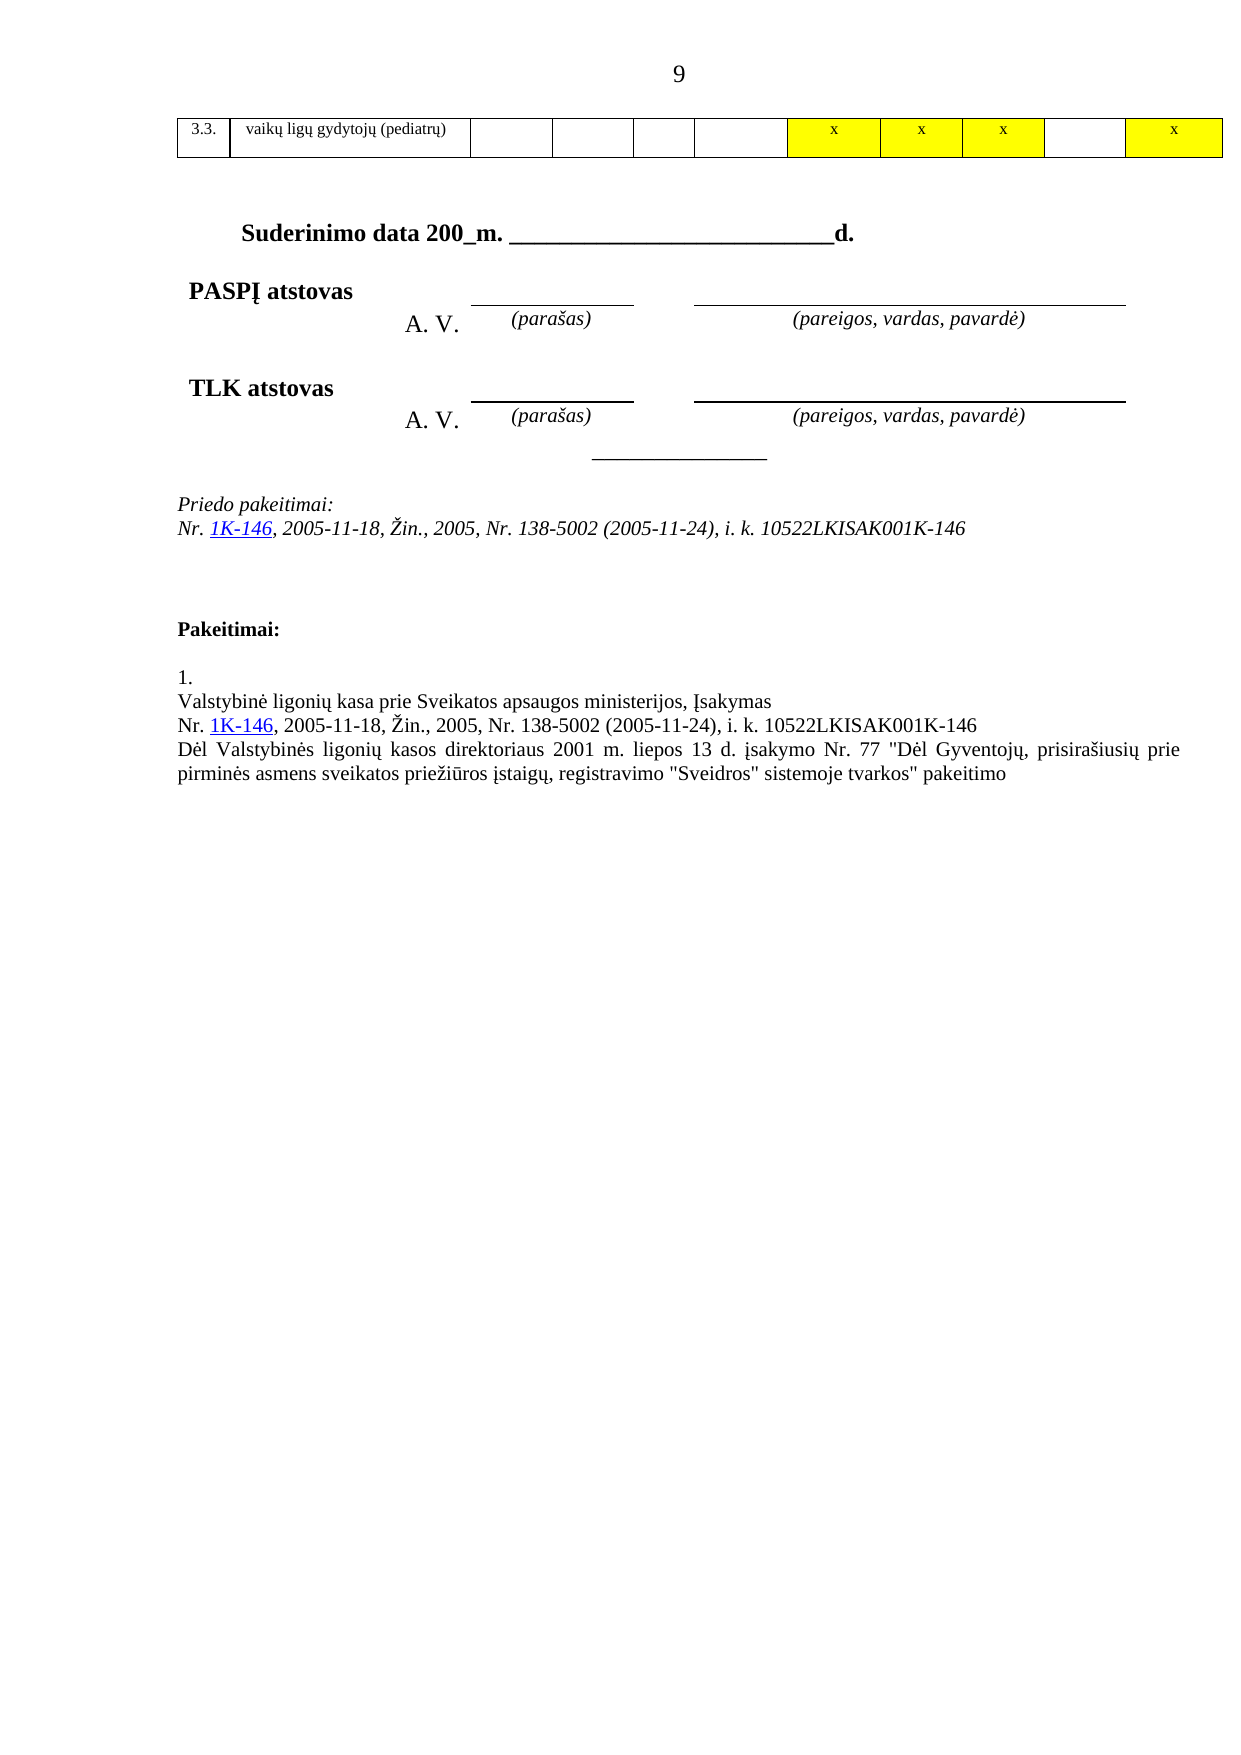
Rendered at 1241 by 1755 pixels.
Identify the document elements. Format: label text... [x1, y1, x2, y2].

table_cell [1126, 369, 1222, 401]
table_cell Suderinimo data 200_m. __________________________d. [230, 206, 1222, 247]
table_cell [963, 369, 1044, 401]
table_cell [634, 158, 694, 206]
table_cell [471, 369, 552, 401]
table_cell (pareigos, vardas, pavardė) [694, 306, 1126, 337]
table_cell [695, 119, 787, 157]
table_cell [1126, 305, 1222, 337]
table_cell [694, 158, 787, 206]
table_cell [694, 272, 787, 304]
table_cell [1044, 338, 1126, 369]
table_cell [177, 158, 230, 206]
table_cell [471, 247, 552, 272]
table_cell x [963, 119, 1044, 157]
table_cell [177, 338, 223, 369]
table_cell [634, 305, 694, 337]
table_cell [694, 338, 787, 369]
table_cell [634, 247, 694, 272]
table_cell [552, 158, 634, 206]
table_cell [634, 119, 694, 157]
table_cell [694, 247, 787, 272]
table_cell [1126, 158, 1222, 206]
table_cell x [881, 119, 962, 157]
table_cell [788, 247, 881, 272]
table_cell [963, 272, 1044, 304]
table_cell x [1126, 119, 1222, 157]
table_cell [788, 369, 881, 401]
table_cell [1126, 247, 1222, 272]
text Valstybinė ligonių kasa prie Sveikatos apsaugos ministerijos, Įsakymas [177, 689, 1181, 713]
text Nr. 1K-146, 2005-11-18, Žin., 2005, Nr. 138-5002 (2005-11-24), i. k. 10522LKISAK001K-146 [177, 516, 1181, 540]
table_cell [1126, 272, 1222, 304]
table_cell [471, 158, 552, 206]
table_cell [1044, 247, 1126, 272]
table_cell [471, 338, 552, 369]
table_cell [1126, 338, 1222, 369]
text 1. [177, 665, 1181, 689]
table_cell [1044, 272, 1126, 304]
table_cell [230, 247, 471, 272]
table_cell x [788, 119, 880, 157]
table_cell [694, 369, 787, 401]
table_cell [552, 247, 634, 272]
text Dėl Valstybinės ligonių kasos direktoriaus 2001 m. liepos 13 d. įsakymo Nr. 77 "Dėl Gyventojų, prisirašiusių prie pirminės asmens sveikatos priežiūros įstaigų, registravimo "Sveidros" sistemoje tvarkos" pakeitimo [177, 737, 1181, 785]
table_cell [881, 369, 962, 401]
table_cell [963, 247, 1044, 272]
table_cell [552, 369, 634, 401]
table_cell [552, 272, 634, 304]
table_cell [177, 401, 223, 434]
text ______________ [177, 434, 1181, 463]
table_cell PASPĮ atstovas [177, 272, 471, 304]
table_cell [963, 158, 1044, 206]
table_cell [788, 338, 881, 369]
table_cell [881, 158, 962, 206]
table_cell vaikų ligų gydytojų (pediatrų) [231, 119, 470, 157]
table_cell [1044, 158, 1126, 206]
table_cell [1044, 369, 1126, 401]
table_cell (pareigos, vardas, pavardė) [694, 403, 1126, 434]
table_cell [881, 338, 962, 369]
table_cell [471, 272, 552, 304]
table_cell [177, 247, 230, 272]
table_cell [177, 305, 223, 337]
table_cell [223, 338, 471, 369]
table_cell (parašas) [471, 306, 634, 337]
table_cell [634, 401, 694, 434]
table_cell [788, 158, 881, 206]
table_cell (parašas) [471, 403, 634, 434]
table_cell [634, 369, 694, 401]
table_cell [634, 272, 694, 304]
table_cell TLK atstovas [177, 369, 471, 401]
table_cell [881, 247, 962, 272]
table_cell A. V. [223, 305, 471, 337]
table_cell 3.3. [178, 119, 229, 157]
table_cell [963, 338, 1044, 369]
table_cell [553, 119, 633, 157]
text Nr. 1K-146, 2005-11-18, Žin., 2005, Nr. 138-5002 (2005-11-24), i. k. 10522LKISAK001K-146 [177, 713, 1181, 737]
text Priedo pakeitimai: [177, 492, 1181, 516]
table_cell [1126, 401, 1222, 434]
table_cell [881, 272, 962, 304]
table_cell [788, 272, 881, 304]
table_cell A. V. [223, 401, 471, 434]
table_cell [177, 206, 230, 247]
table_cell [552, 338, 634, 369]
table_cell [634, 338, 694, 369]
table_cell [230, 158, 471, 206]
table_cell [471, 119, 552, 157]
text Pakeitimai: [177, 617, 1181, 641]
table_cell [1045, 119, 1125, 157]
